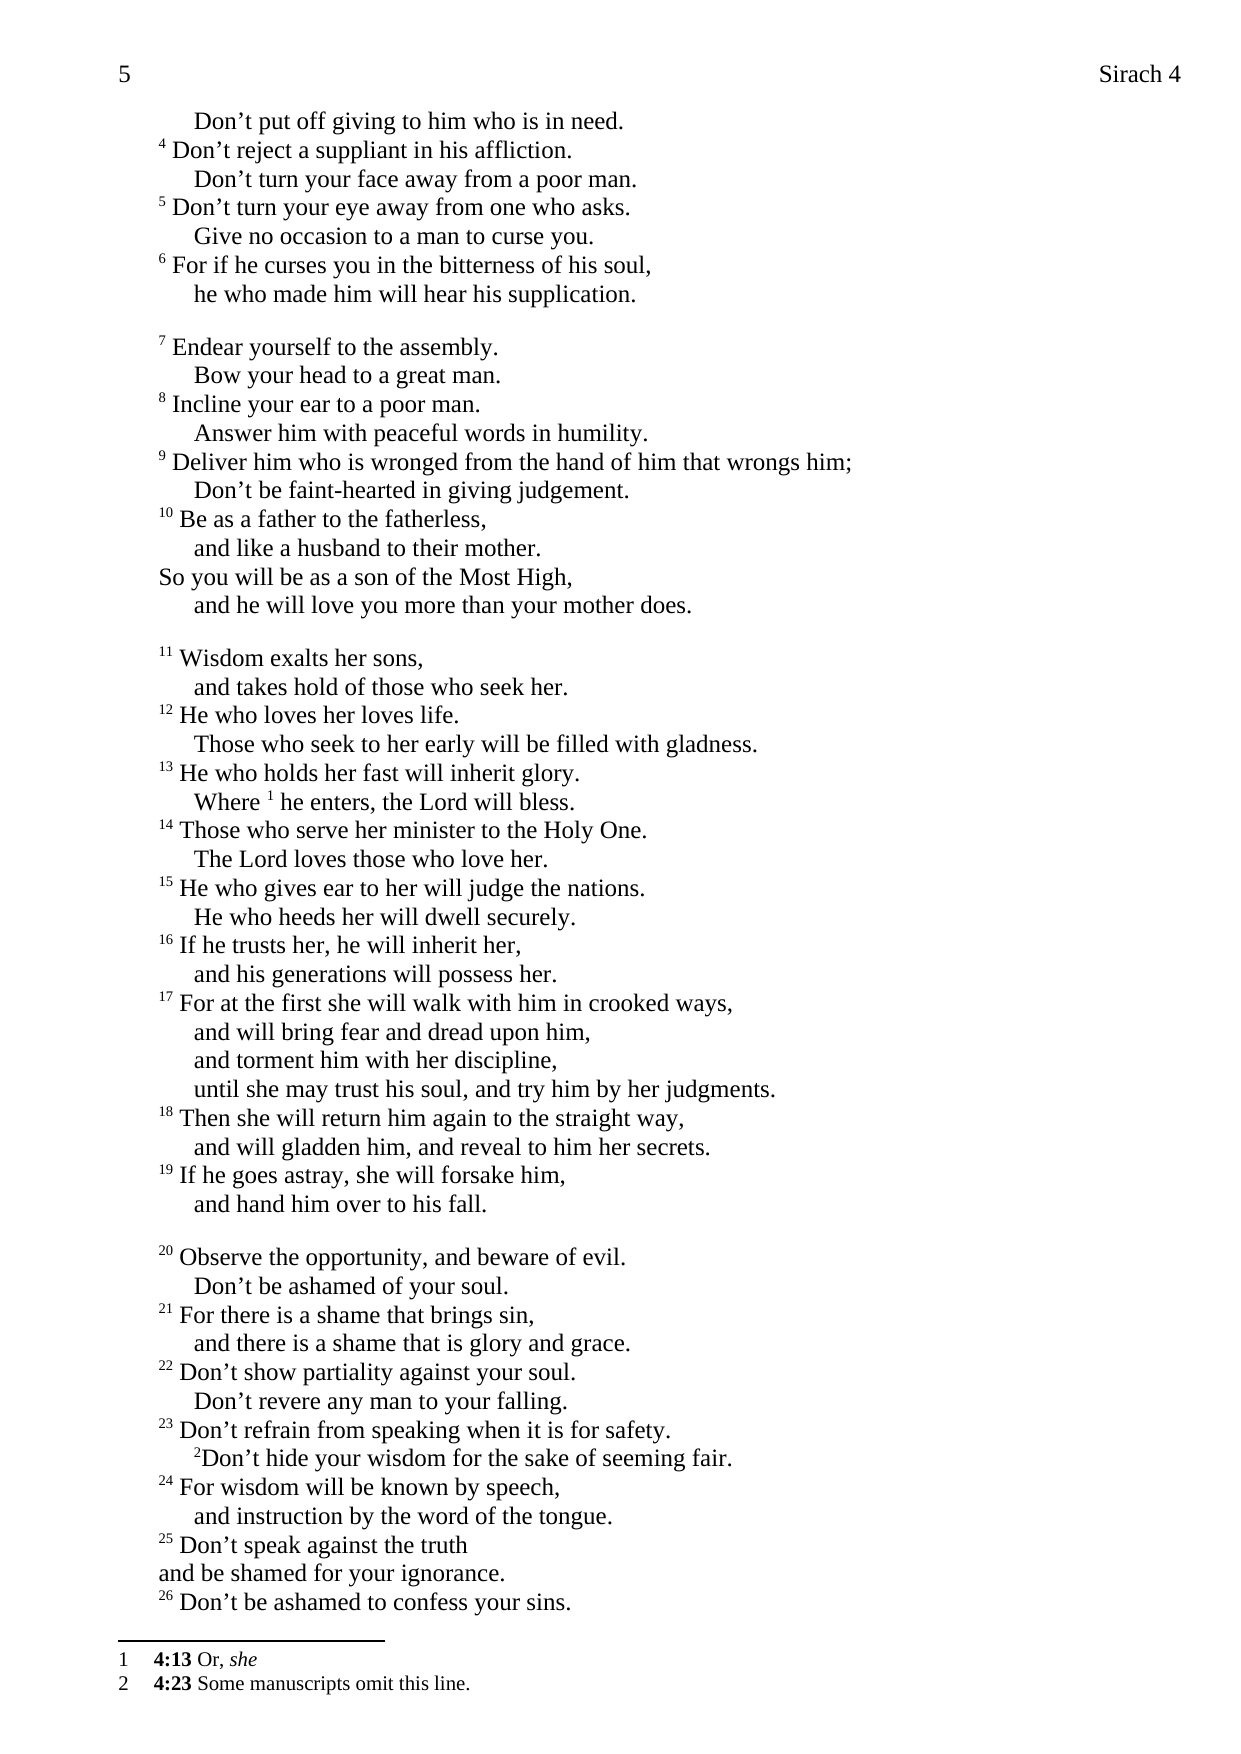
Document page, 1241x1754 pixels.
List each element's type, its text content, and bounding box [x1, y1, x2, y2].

text and will gladden him, and reveal to him her secrets. [194, 1132, 1181, 1161]
text 21 For there is a shame that brings sin, [158, 1300, 1181, 1328]
text 24 For wisdom will be known by speech, [158, 1472, 1181, 1501]
text 20 Observe the opportunity, and beware of evil. [158, 1242, 1181, 1271]
text He who heeds her will dwell securely. [194, 902, 1181, 931]
text and hand him over to his fall. [194, 1189, 1181, 1218]
text Give no occasion to a man to curse you. [194, 221, 1181, 250]
text and instruction by the word of the tongue. [194, 1501, 1181, 1530]
text Those who seek to her early will be filled with gladness. [194, 729, 1181, 758]
text and like a husband to their mother. [194, 533, 1181, 562]
text Don’t hide your wisdom for the sake of seeming fair. [194, 1443, 1181, 1472]
text Don’t put off giving to him who is in need. [194, 106, 1181, 135]
text 23 Don’t refrain from speaking when it is for safety. [158, 1415, 1181, 1443]
text until she may trust his soul, and try him by her judgments. [194, 1074, 1181, 1103]
text Where he enters, the Lord will bless. [194, 787, 1181, 816]
text 26 Don’t be ashamed to confess your sins. [158, 1587, 1181, 1616]
text 7 Endear yourself to the assembly. [158, 332, 1181, 360]
text Don’t be ashamed of your soul. [194, 1271, 1181, 1300]
text 22 Don’t show partiality against your soul. [158, 1357, 1181, 1386]
text 11 Wisdom exalts her sons, [158, 643, 1181, 672]
text 12 He who loves her loves life. [158, 701, 1181, 729]
text 18 Then she will return him again to the straight way, [158, 1103, 1181, 1132]
text and will bring fear and dread upon him, [194, 1017, 1181, 1046]
text he who made him will hear his supplication. [194, 279, 1181, 307]
text 5 Don’t turn your eye away from one who asks. [158, 192, 1181, 221]
text 15 He who gives ear to her will judge the nations. [158, 873, 1181, 902]
text 4:13 Or, she [118, 1647, 1181, 1671]
text 14 Those who serve her minister to the Holy One. [158, 816, 1181, 844]
text 4 Don’t reject a suppliant in his affliction. [158, 135, 1181, 164]
text The Lord loves those who love her. [194, 844, 1181, 873]
text Bow your head to a great man. [194, 360, 1181, 389]
text and he will love you more than your mother does. [194, 590, 1181, 619]
text 25 Don’t speak against the truth [158, 1530, 1181, 1558]
text 6 For if he curses you in the bitterness of his soul, [158, 250, 1181, 279]
text 8 Incline your ear to a poor man. [158, 389, 1181, 418]
text and there is a shame that is glory and grace. [194, 1328, 1181, 1357]
text and torment him with her discipline, [194, 1046, 1181, 1074]
text 19 If he goes astray, she will forsake him, [158, 1161, 1181, 1189]
text 4:23 Some manuscripts omit this line. [118, 1671, 1181, 1695]
text So you will be as a son of the Most High, [158, 562, 1181, 590]
text 17 For at the first she will walk with him in crooked ways, [158, 988, 1181, 1017]
text 9 Deliver him who is wronged from the hand of him that wrongs him; [158, 447, 1181, 475]
text Answer him with peaceful words in humility. [194, 418, 1181, 447]
text 13 He who holds her fast will inherit glory. [158, 758, 1181, 787]
text and be shamed for your ignorance. [158, 1558, 1181, 1587]
text 16 If he trusts her, he will inherit her, [158, 931, 1181, 959]
text and his generations will possess her. [194, 959, 1181, 988]
text Don’t be faint-hearted in giving judgement. [194, 475, 1181, 504]
text and takes hold of those who seek her. [194, 672, 1181, 701]
text Don’t revere any man to your falling. [194, 1386, 1181, 1415]
text 10 Be as a father to the fatherless, [158, 504, 1181, 533]
text Don’t turn your face away from a poor man. [194, 164, 1181, 192]
